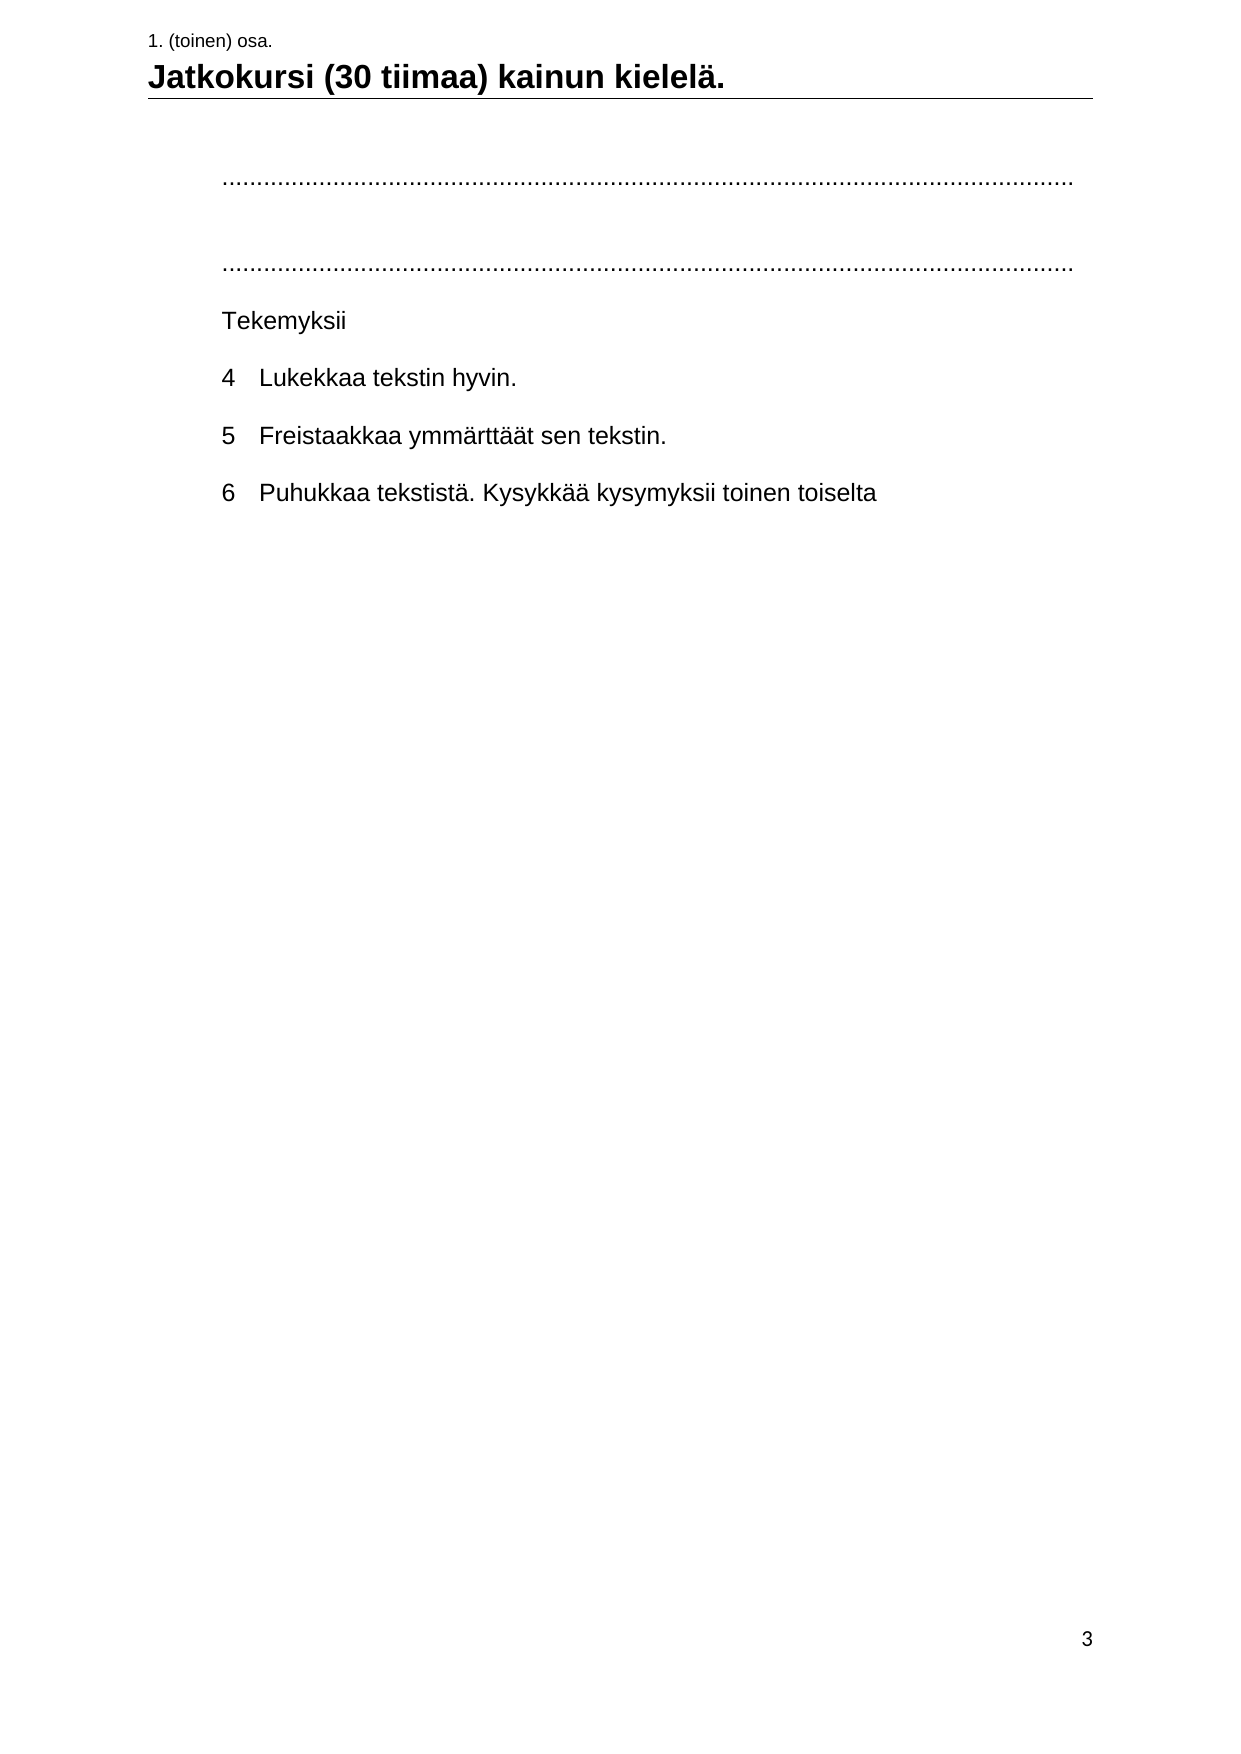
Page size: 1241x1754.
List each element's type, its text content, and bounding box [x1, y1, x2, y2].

list Lukekkaa tekstin hyvin. [221, 363, 1093, 392]
list Freistaakkaa ymmärttäät sen tekstin. [221, 421, 1093, 449]
text Tekemyksii [148, 306, 1093, 334]
text ........................................................................................................................... [148, 248, 1093, 277]
list Puhukkaa tekstistä. Kysykkää kysymyksii toinen toiselta [221, 478, 1093, 507]
text ........................................................................................................................... [221, 162, 1093, 191]
